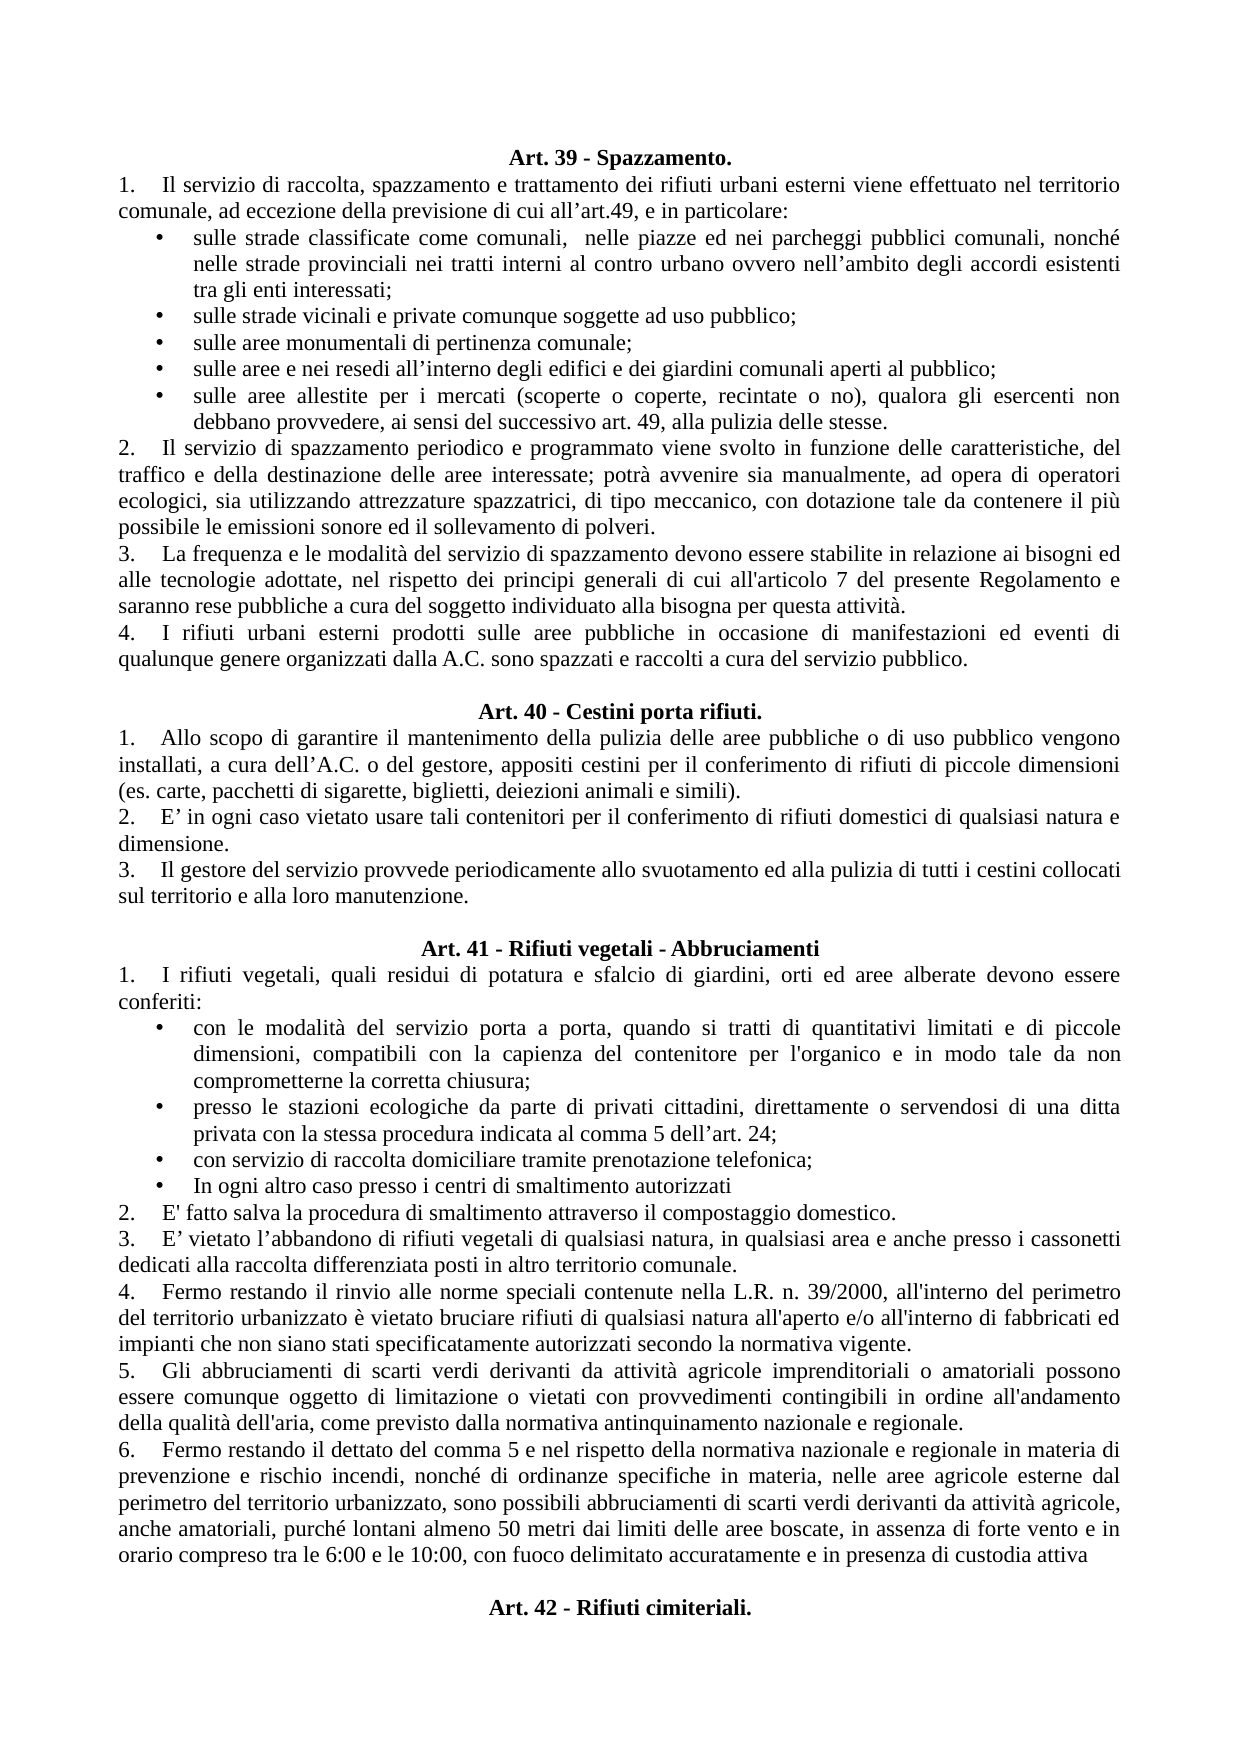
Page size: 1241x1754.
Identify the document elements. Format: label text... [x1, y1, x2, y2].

text Art. 39 - Spazzamento. [118, 144, 1122, 171]
list Fermo restando il rinvio alle norme speciali contenute nella L.R. n. 39/2000, all'interno del perimetro del territorio urbanizzato è vietato bruciare rifiuti di qualsiasi natura all'aperto e/o all'interno di fabbricati ed impianti che non siano stati specificatamente autorizzati secondo la normativa vigente. [118, 1278, 1122, 1357]
list con servizio di raccolta domiciliare tramite prenotazione telefonica; [156, 1146, 1122, 1172]
list presso le stazioni ecologiche da parte di privati cittadini, direttamente o servendosi di una ditta privata con la stessa procedura indicata al comma 5 dell’art. 24; [156, 1093, 1122, 1146]
list sulle strade vicinali e private comunque soggette ad uso pubblico; [156, 303, 1122, 329]
list Allo scopo di garantire il mantenimento della pulizia delle aree pubbliche o di uso pubblico vengono installati, a cura dell’A.C. o del gestore, appositi cestini per il conferimento di rifiuti di piccole dimensioni (es. carte, pacchetti di sigarette, biglietti, deiezioni animali e simili). [118, 724, 1122, 803]
list con le modalità del servizio porta a porta, quando si tratti di quantitativi limitati e di piccole dimensioni, compatibili con la capienza del contenitore per l'organico e in modo tale da non comprometterne la corretta chiusura; [156, 1014, 1122, 1093]
list sulle aree e nei resedi all’interno degli edifici e dei giardini comunali aperti al pubblico; [156, 355, 1122, 382]
text Art. 42 - Rifiuti cimiteriali. [118, 1594, 1122, 1620]
list E’ vietato l’abbandono di rifiuti vegetali di qualsiasi natura, in qualsiasi area e anche presso i cassonetti dedicati alla raccolta differenziata posti in altro territorio comunale. [118, 1225, 1122, 1278]
list E’ in ogni caso vietato usare tali contenitori per il conferimento di rifiuti domestici di qualsiasi natura e dimensione. [118, 803, 1122, 856]
list I rifiuti urbani esterni prodotti sulle aree pubbliche in occasione di manifestazioni ed eventi di qualunque genere organizzati dalla A.C. sono spazzati e raccolti a cura del servizio pubblico. [118, 619, 1122, 672]
text Art. 41 - Rifiuti vegetali - Abbruciamenti [118, 935, 1122, 961]
list sulle aree monumentali di pertinenza comunale; [156, 329, 1122, 355]
list Il servizio di spazzamento periodico e programmato viene svolto in funzione delle caratteristiche, del traffico e della destinazione delle aree interessate; potrà avvenire sia manualmente, ad opera di operatori ecologici, sia utilizzando attrezzature spazzatrici, di tipo meccanico, con dotazione tale da contenere il più possibile le emissioni sonore ed il sollevamento di polveri. [118, 434, 1122, 540]
list sulle aree allestite per i mercati (scoperte o coperte, recintate o no), qualora gli esercenti non debbano provvedere, ai sensi del successivo art. 49, alla pulizia delle stesse. [156, 382, 1122, 434]
list I rifiuti vegetali, quali residui di potatura e sfalcio di giardini, orti ed aree alberate devono essere conferiti: [118, 961, 1122, 1014]
text Art. 40 - Cestini porta rifiuti. [118, 698, 1122, 724]
list Il servizio di raccolta, spazzamento e trattamento dei rifiuti urbani esterni viene effettuato nel territorio comunale, ad eccezione della previsione di cui all’art.49, e in particolare: [118, 171, 1122, 223]
list La frequenza e le modalità del servizio di spazzamento devono essere stabilite in relazione ai bisogni ed alle tecnologie adottate, nel rispetto dei principi generali di cui all'articolo 7 del presente Regolamento e saranno rese pubbliche a cura del soggetto individuato alla bisogna per questa attività. [118, 540, 1122, 619]
list sulle strade classificate come comunali, nelle piazze ed nei parcheggi pubblici comunali, nonché nelle strade provinciali nei tratti interni al contro urbano ovvero nell’ambito degli accordi esistenti tra gli enti interessati; [156, 223, 1122, 303]
list Il gestore del servizio provvede periodicamente allo svuotamento ed alla pulizia di tutti i cestini collocati sul territorio e alla loro manutenzione. [118, 856, 1122, 909]
list E' fatto salva la procedura di smaltimento attraverso il compostaggio domestico. [118, 1199, 1122, 1225]
list Gli abbruciamenti di scarti verdi derivanti da attività agricole imprenditoriali o amatoriali possono essere comunque oggetto di limitazione o vietati con provvedimenti contingibili in ordine all'andamento della qualità dell'aria, come previsto dalla normativa antinquinamento nazionale e regionale. [118, 1357, 1122, 1436]
list In ogni altro caso presso i centri di smaltimento autorizzati [156, 1172, 1122, 1199]
list Fermo restando il dettato del comma 5 e nel rispetto della normativa nazionale e regionale in materia di prevenzione e rischio incendi, nonché di ordinanze specifiche in materia, nelle aree agricole esterne dal perimetro del territorio urbanizzato, sono possibili abbruciamenti di scarti verdi derivanti da attività agricole, anche amatoriali, purché lontani almeno 50 metri dai limiti delle aree boscate, in assenza di forte vento e in orario compreso tra le 6:00 e le 10:00, con fuoco delimitato accuratamente e in presenza di custodia attiva [118, 1436, 1122, 1568]
